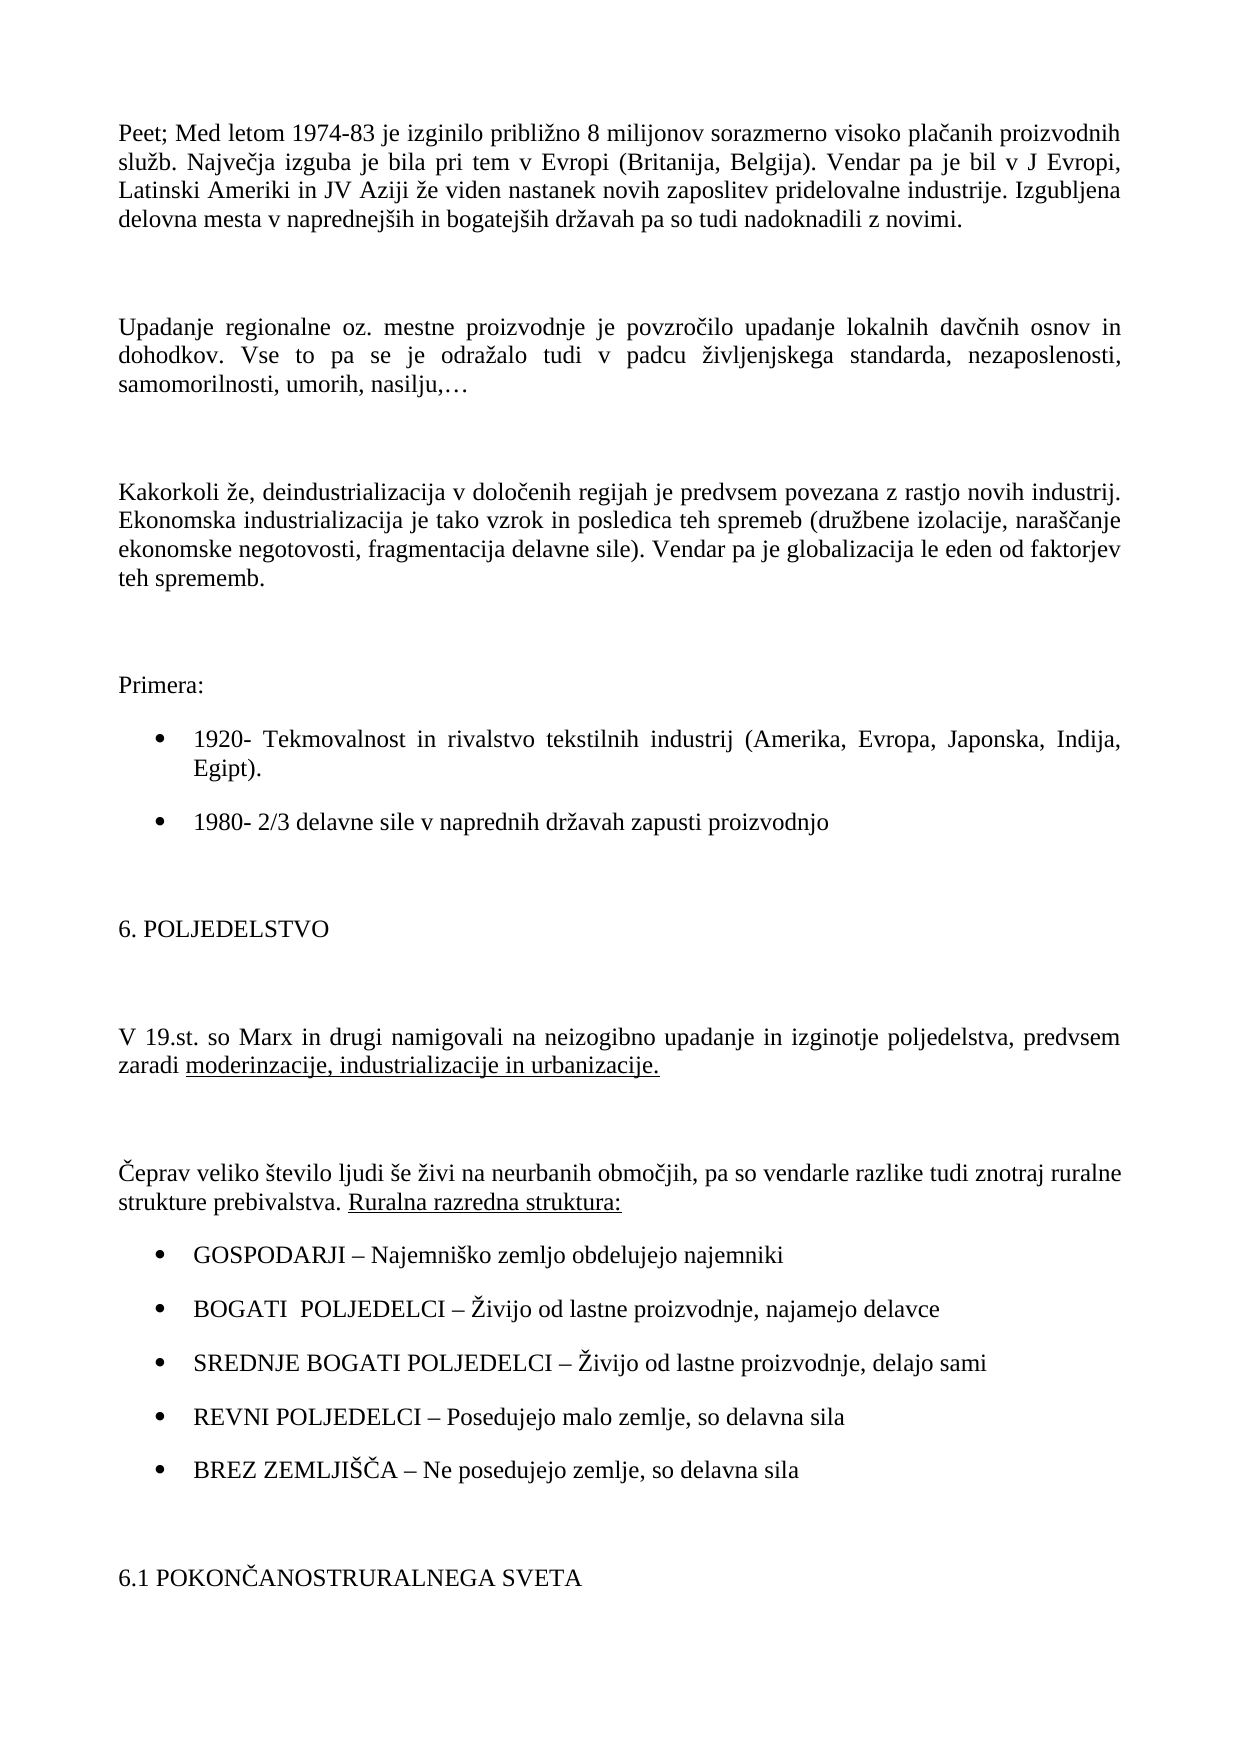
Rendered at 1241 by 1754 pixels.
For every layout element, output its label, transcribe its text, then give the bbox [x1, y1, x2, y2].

list SREDNJE BOGATI POLJEDELCI – Živijo od lastne proizvodnje, delajo sami [156, 1348, 1122, 1377]
list REVNI POLJEDELCI – Posedujejo malo zemlje, so delavna sila [156, 1402, 1122, 1431]
list 1920- Tekmovalnost in rivalstvo tekstilnih industrij (Amerika, Evropa, Japonska, Indija, Egipt). [156, 724, 1122, 782]
text Upadanje regionalne oz. mestne proizvodnje je povzročilo upadanje lokalnih davčnih osnov in dohodkov. Vse to pa se je odražalo tudi v padcu življenjskega standarda, nezaposlenosti, samomorilnosti, umorih, nasilju,… [118, 312, 1122, 398]
list BOGATI POLJEDELCI – Živijo od lastne proizvodnje, najamejo delavce [156, 1294, 1122, 1323]
list 1980- 2/3 delavne sile v naprednih državah zapusti proizvodnjo [156, 807, 1122, 836]
text Peet; Med letom 1974-83 je izginilo približno 8 milijonov sorazmerno visoko plačanih proizvodnih služb. Največja izguba je bila pri tem v Evropi (Britanija, Belgija). Vendar pa je bil v J Evropi, Latinski Ameriki in JV Aziji že viden nastanek novih zaposlitev pridelovalne industrije. Izgubljena delovna mesta v naprednejših in bogatejših državah pa so tudi nadoknadili z novimi. [118, 118, 1122, 233]
list GOSPODARJI – Najemniško zemljo obdelujejo najemniki [156, 1241, 1122, 1269]
text 6.1 POKONČANOSTRURALNEGA SVETA [118, 1563, 1122, 1592]
list BREZ ZEMLJIŠČA – Ne posedujejo zemlje, so delavna sila [156, 1456, 1122, 1484]
text 6. POLJEDELSTVO [118, 914, 1122, 943]
text Čeprav veliko število ljudi še živi na neurbanih območjih, pa so vendarle razlike tudi znotraj ruralne strukture prebivalstva. Ruralna razredna struktura: [118, 1158, 1122, 1216]
text V 19.st. so Marx in drugi namigovali na neizogibno upadanje in izginotje poljedelstva, predvsem zaradi moderinzacije, industrializacije in urbanizacije. [118, 1022, 1122, 1079]
text Kakorkoli že, deindustrializacija v določenih regijah je predvsem povezana z rastjo novih industrij. Ekonomska industrializacija je tako vzrok in posledica teh spremeb (družbene izolacije, naraščanje ekonomske negotovosti, fragmentacija delavne sile). Vendar pa je globalizacija le eden od faktorjev teh sprememb. [118, 477, 1122, 592]
text Primera: [118, 671, 1122, 699]
